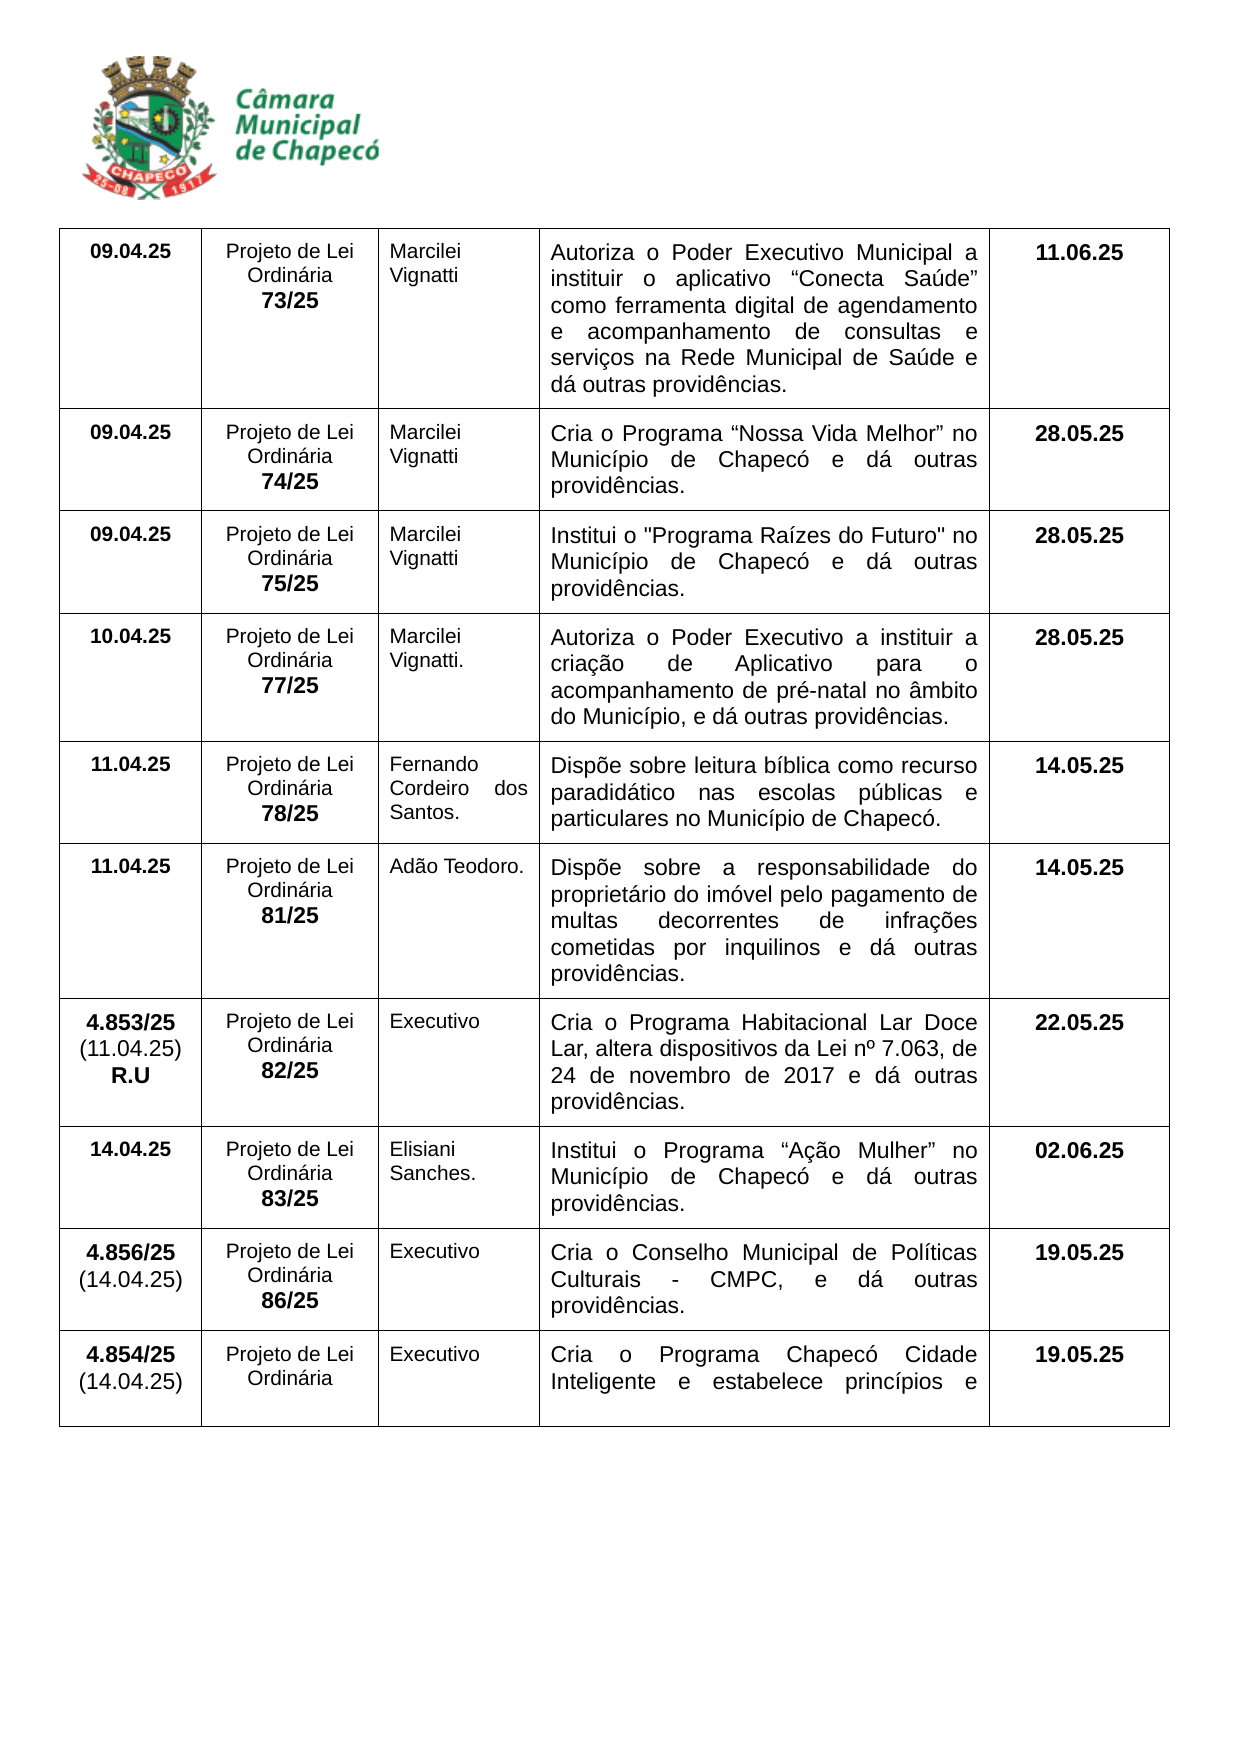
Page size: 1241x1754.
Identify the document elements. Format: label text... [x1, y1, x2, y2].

table_cell 09.04.25 [60, 229, 201, 408]
table_cell Elisiani Sanches. [379, 1127, 539, 1228]
table_cell Dispõe sobre a responsabilidade do proprietário do imóvel pelo pagamento de multas decorrentes de infrações cometidas por inquilinos e dá outras providências. [540, 844, 989, 997]
table_cell Autoriza o Poder Executivo a instituir a criação de Aplicativo para o acompanhamento de pré-natal no âmbito do Município, e dá outras providências. [540, 614, 989, 741]
table_cell 4.854/25 (14.04.25) [60, 1331, 201, 1426]
table_cell Projeto de Lei Ordinária 77/25 [202, 614, 378, 741]
table_cell Marcilei Vignatti [379, 409, 539, 510]
table_cell 19.05.25 [990, 1331, 1169, 1426]
table_cell Fernando Cordeiro dos Santos. [379, 742, 539, 843]
table_cell 28.05.25 [990, 614, 1169, 741]
table_cell 14.05.25 [990, 844, 1169, 997]
table_cell Institui o Programa “Ação Mulher” no Município de Chapecó e dá outras providências. [540, 1127, 989, 1228]
table_cell Cria o Conselho Municipal de Políticas Culturais - CMPC, e dá outras providências. [540, 1229, 989, 1330]
table_cell Projeto de Lei Ordinária 73/25 [202, 229, 378, 408]
table_cell Marcilei Vignatti [379, 229, 539, 408]
table_cell Institui o "Programa Raízes do Futuro" no Município de Chapecó e dá outras providências. [540, 511, 989, 613]
table_cell Executivo [379, 1229, 539, 1330]
table_cell Projeto de Lei Ordinária 82/25 [202, 999, 378, 1126]
table_cell Projeto de Lei Ordinária 74/25 [202, 409, 378, 510]
table_cell Cria o Programa Chapecó Cidade Inteligente e estabelece princípios e [540, 1331, 989, 1426]
table_cell Marcilei Vignatti. [379, 614, 539, 741]
table_cell Projeto de Lei Ordinária 81/25 [202, 844, 378, 997]
table_cell 28.05.25 [990, 409, 1169, 510]
table_cell 14.05.25 [990, 742, 1169, 843]
table_cell 11.06.25 [990, 229, 1169, 408]
table_cell Executivo [379, 1331, 539, 1426]
table_cell 09.04.25 [60, 409, 201, 510]
table_cell Dispõe sobre leitura bíblica como recurso paradidático nas escolas públicas e particulares no Município de Chapecó. [540, 742, 989, 843]
table_cell 09.04.25 [60, 511, 201, 613]
table_cell 4.853/25 (11.04.25) R.U [60, 999, 201, 1126]
table_cell 10.04.25 [60, 614, 201, 741]
picture [81, 56, 379, 200]
table_cell 19.05.25 [990, 1229, 1169, 1330]
table_cell 4.856/25 (14.04.25) [60, 1229, 201, 1330]
table_cell 02.06.25 [990, 1127, 1169, 1228]
table_cell Projeto de Lei Ordinária 78/25 [202, 742, 378, 843]
table_cell 14.04.25 [60, 1127, 201, 1228]
table_cell Marcilei Vignatti [379, 511, 539, 613]
table_cell Adão Teodoro. [379, 844, 539, 997]
table_cell Autoriza o Poder Executivo Municipal a instituir o aplicativo “Conecta Saúde” como ferramenta digital de agendamento e acompanhamento de consultas e serviços na Rede Municipal de Saúde e dá outras providências. [540, 229, 989, 408]
table_cell Cria o Programa Habitacional Lar Doce Lar, altera dispositivos da Lei nº 7.063, de 24 de novembro de 2017 e dá outras providências. [540, 999, 989, 1126]
table_cell 28.05.25 [990, 511, 1169, 613]
table_cell Projeto de Lei Ordinária 86/25 [202, 1229, 378, 1330]
table_cell Projeto de Lei Ordinária 83/25 [202, 1127, 378, 1228]
table_cell Cria o Programa “Nossa Vida Melhor” no Município de Chapecó e dá outras providências. [540, 409, 989, 510]
table_cell 22.05.25 [990, 999, 1169, 1126]
table_cell Projeto de Lei Ordinária 75/25 [202, 511, 378, 613]
table_cell Executivo [379, 999, 539, 1126]
table_cell 11.04.25 [60, 742, 201, 843]
table_cell 11.04.25 [60, 844, 201, 997]
table_cell Projeto de Lei Ordinária [202, 1331, 378, 1426]
